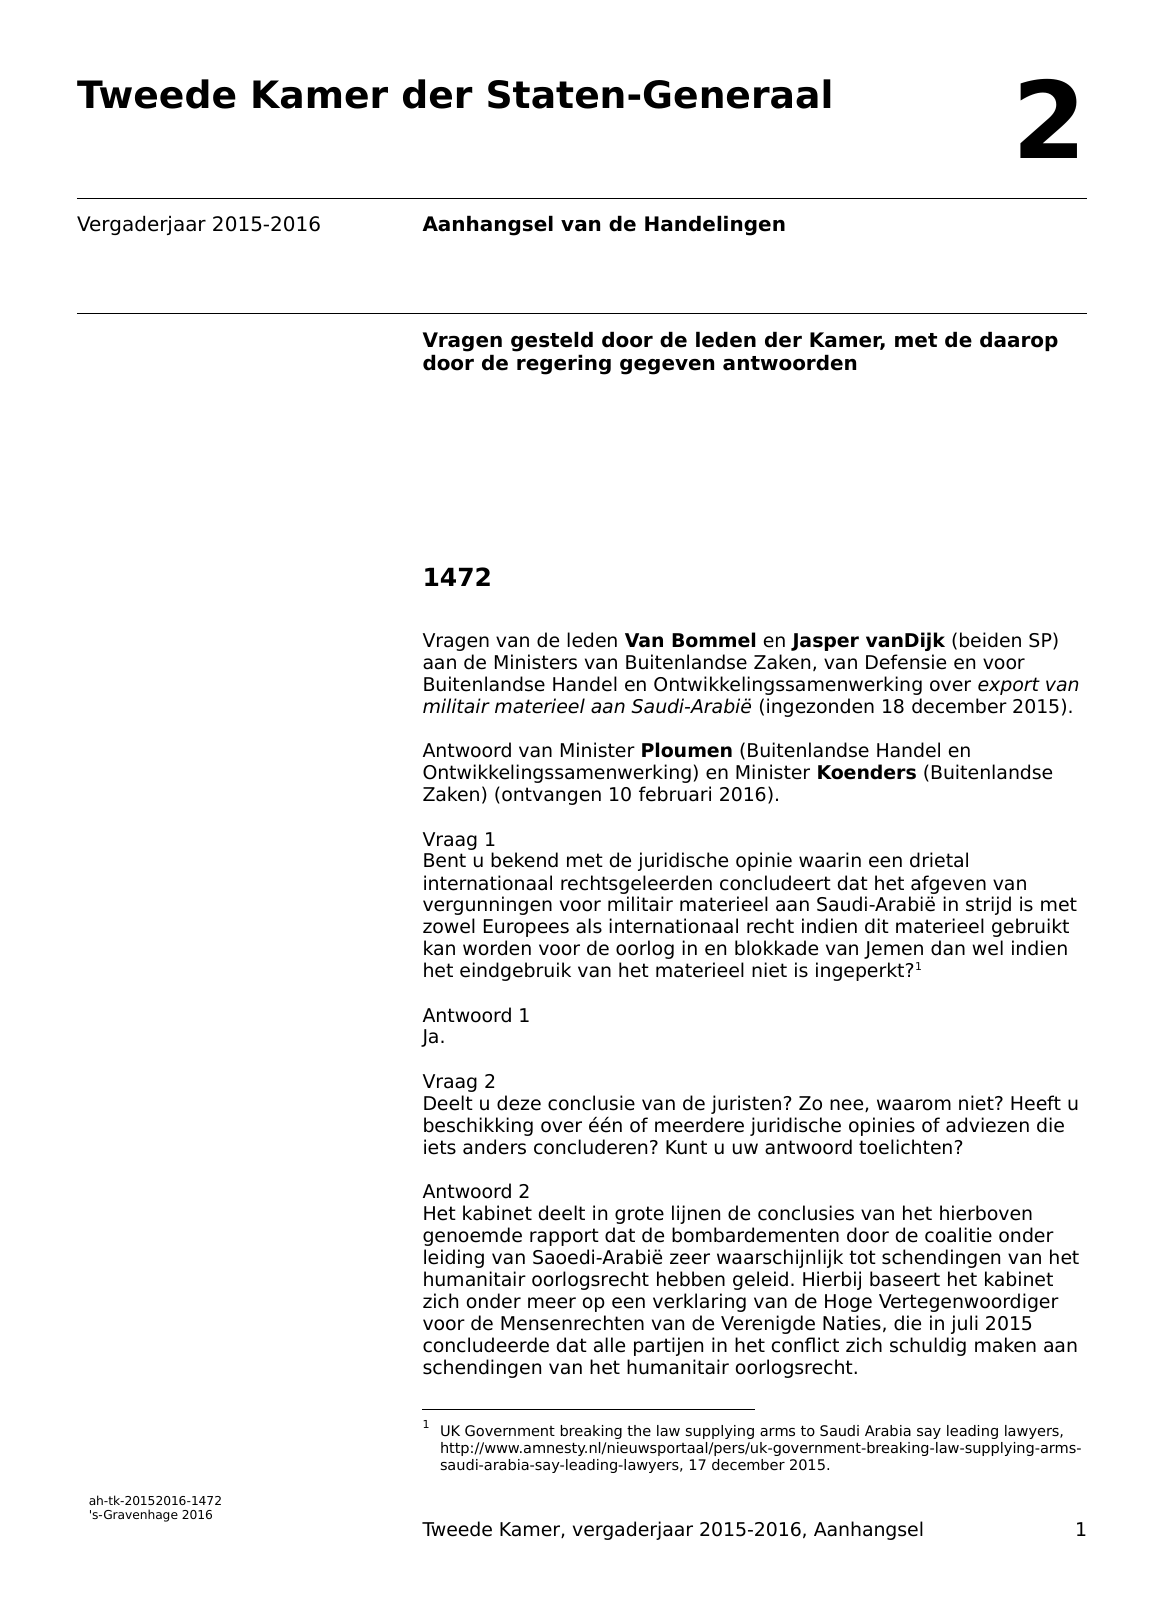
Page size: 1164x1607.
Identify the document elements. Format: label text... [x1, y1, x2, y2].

text 1472 [422, 563, 1087, 592]
text Deelt u deze conclusie van de juristen? Zo nee, waarom niet? Heeft u beschikking over één of meerdere juridische opinies of adviezen die iets anders concluderen? Kunt u uw antwoord toelichten? [422, 1093, 1087, 1158]
table_cell [77, 314, 422, 375]
text UK Government breaking the law supplying arms to Saudi Arabia say leading lawyers, http://www.amnesty.nl/nieuwsportaal/pers/uk-government-breaking-law-supplying-arms-saudi-arabia-say-leading-lawyers, 17 december 2015. [422, 1418, 1087, 1474]
text Het kabinet deelt in grote lijnen de conclusies van het hierboven genoemde rapport dat de bombardementen door de coalitie onder leiding van Saoedi-Arabië zeer waarschijnlijk tot schendingen van het humanitair oorlogsrecht hebben geleid. Hierbij baseert het kabinet zich onder meer op een verklaring van de Hoge Vertegenwoordiger voor de Mensenrechten van de Verenigde Naties, die in juli 2015 concludeerde dat alle partijen in het conflict zich schuldig maken aan schendingen van het humanitair oorlogsrecht. [422, 1203, 1087, 1378]
text Vraag 2 [422, 1071, 1087, 1093]
text Ja. [422, 1026, 1087, 1048]
text Antwoord 1 [422, 1004, 1087, 1026]
text Antwoord van Minister Ploumen (Buitenlandse Handel en Ontwikkelingssamenwerking) en Minister Koenders (Buitenlandse Zaken) (ontvangen 10 februari 2016). [422, 740, 1087, 806]
table_cell Vergaderjaar 2015-2016 [77, 199, 422, 313]
table_header 2 [886, 59, 1087, 198]
text ah-tk-20152016-1472 [88, 1494, 323, 1508]
text Vragen van de leden Van Bommel en Jasper vanDijk (beiden SP) aan de Ministers van Buitenlandse Zaken, van Defensie en voor Buitenlandse Handel en Ontwikkelingssamenwerking over export van militair materieel aan Saudi-Arabië (ingezonden 18 december 2015). [422, 630, 1087, 718]
table_cell Vragen gesteld door de leden der Kamer, met de daarop door de regering gegeven antwoorden [422, 314, 1087, 375]
text Vraag 1 [422, 828, 1087, 850]
table_cell Aanhangsel van de Handelingen [422, 199, 1087, 313]
text Bent u bekend met de juridische opinie waarin een drietal internationaal rechtsgeleerden concludeert dat het afgeven van vergunningen voor militair materieel aan Saudi-Arabië in strijd is met zowel Europees als internationaal recht indien dit materieel gebruikt kan worden voor de oorlog in en blokkade van Jemen dan wel indien het eindgebruik van het materieel niet is ingeperkt? [422, 850, 1087, 982]
text Antwoord 2 [422, 1181, 1087, 1203]
text 's-Gravenhage 2016 [88, 1508, 323, 1522]
table_header Tweede Kamer der Staten-Generaal [77, 59, 886, 198]
